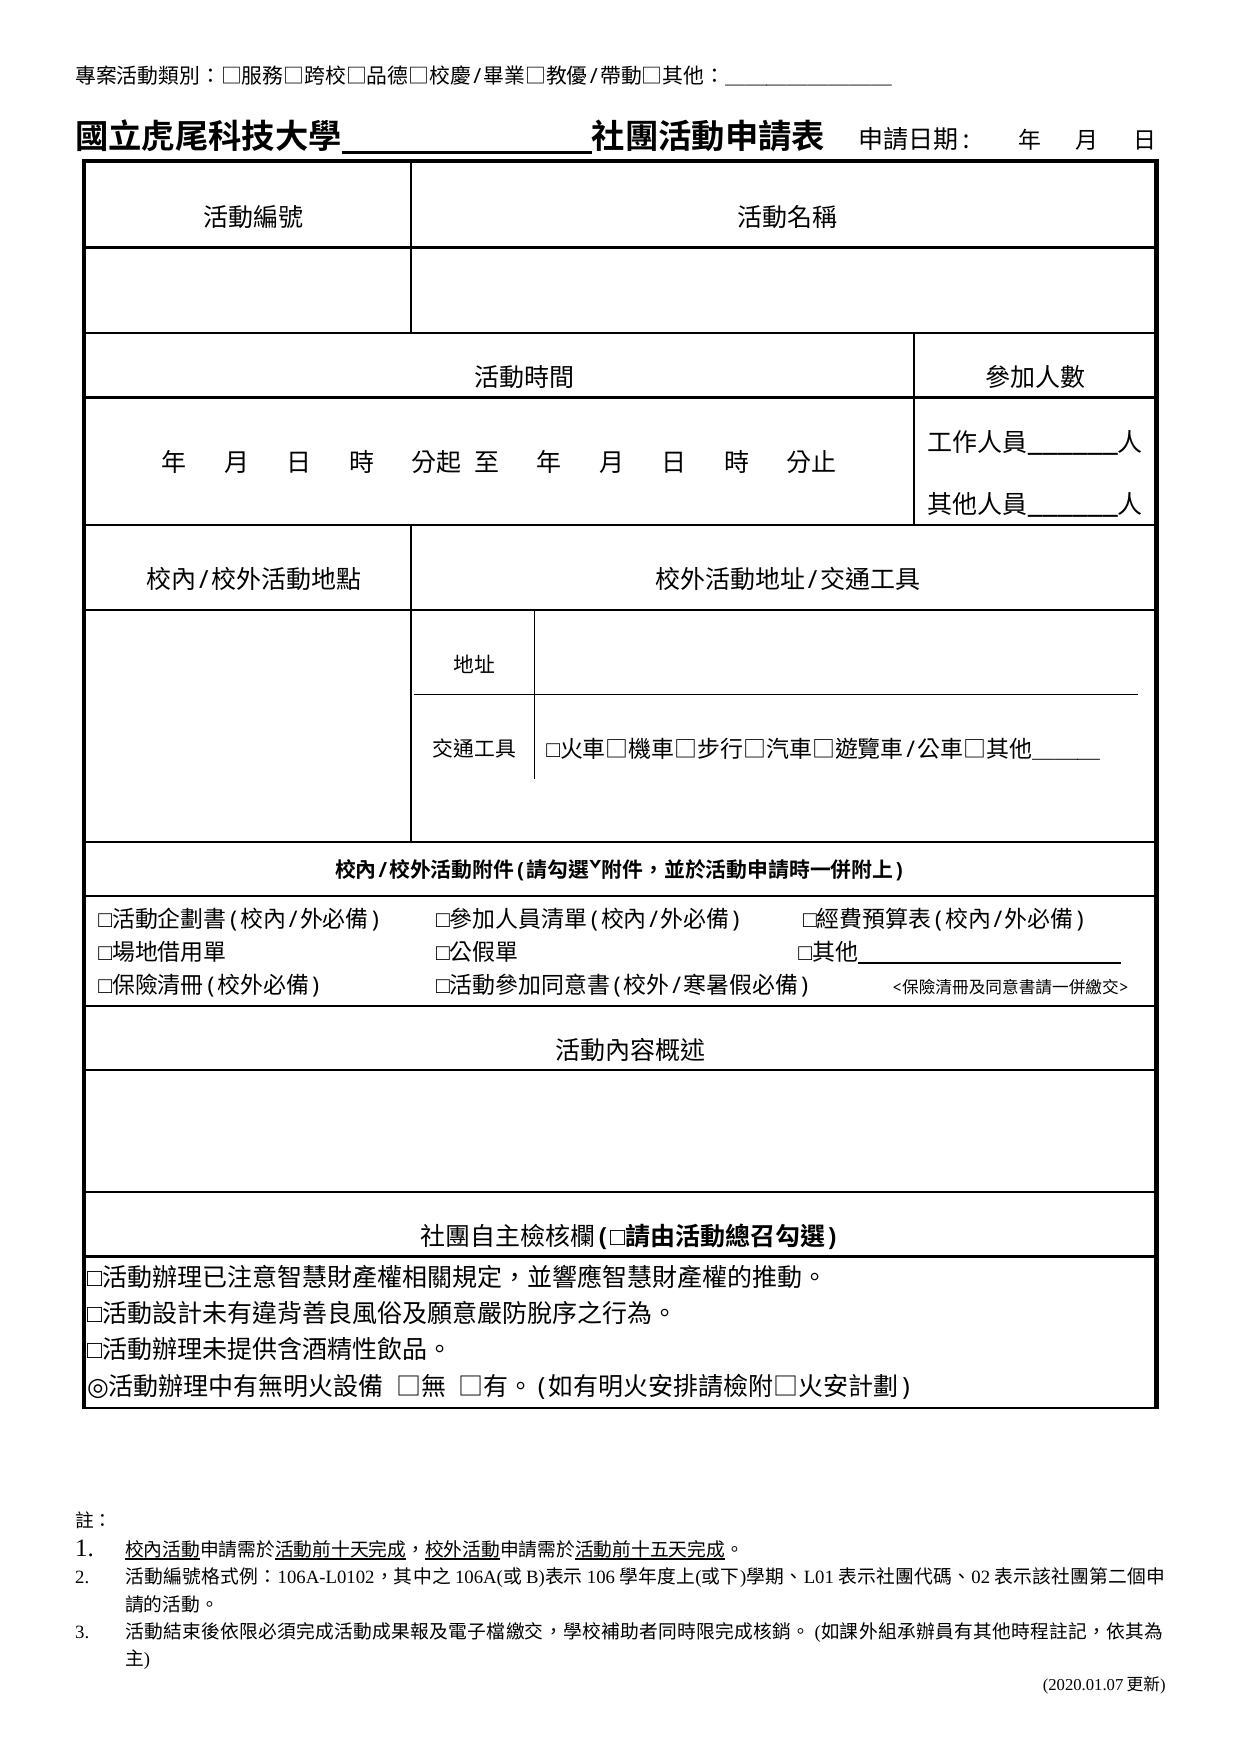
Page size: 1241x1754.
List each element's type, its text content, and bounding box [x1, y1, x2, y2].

table_header 活動名稱 [412, 163, 1154, 246]
table_cell [86, 249, 410, 332]
table_cell [412, 611, 1154, 841]
table_cell 校內/校外活動附件(請勾選ˇ附件，並於活動申請時一併附上) [86, 843, 1154, 894]
table_cell [412, 249, 1154, 332]
table_cell 交通工具 [414, 695, 534, 779]
table_cell □保險清冊(校外必備) [87, 967, 424, 1001]
table_cell 活動內容概述 [86, 1007, 1154, 1069]
table_header [535, 611, 1138, 694]
table_cell [86, 897, 1154, 1005]
table_cell □其他 [787, 934, 1142, 967]
table_cell 參加人數 [915, 334, 1154, 396]
table_cell 工作人員______人 其他人員______人 [915, 399, 1154, 523]
table_cell 校內/校外活動地點 [86, 526, 410, 609]
table_header □活動企劃書(校內/外必備) [87, 901, 424, 934]
table_cell 年 月 日 時 分起 至 年 月 日 時 分止 [86, 399, 913, 523]
table_header □參加人員清單(校內/外必備) [425, 901, 792, 934]
table_cell [86, 611, 410, 841]
table_cell □火車□機車□步行□汽車□遊覽車/公車□其他＿＿＿ [535, 695, 1138, 779]
table_cell 社團自主檢核欄(□請由活動總召勾選) [86, 1193, 1154, 1255]
table_cell □場地借用單 [87, 934, 424, 967]
table_header 地址 [414, 611, 534, 694]
table_cell □活動參加同意書(校外/寒暑假必備) <保險清冊及同意書請一併繳交> [425, 967, 1142, 1001]
table_cell 校外活動地址/交通工具 [412, 526, 1154, 609]
text 國立虎尾科技大學 社團活動申請表 申請日期: 年 月 日 [75, 110, 1165, 158]
table_cell 活動時間 [86, 334, 913, 396]
table_cell □活動辦理已注意智慧財產權相關規定，並響應智慧財產權的推動。 □活動設計未有違背善良風俗及願意嚴防脫序之行為。 □活動辦理未提供含酒精性飲品。 ◎活動辦理中有無明火設備 □無 □有。(如有明火安排請檢附□火安計劃) [86, 1258, 1154, 1407]
table_header 活動編號 [86, 163, 410, 246]
table_cell □公假單 [425, 934, 787, 967]
table_header □經費預算表(校內/外必備) [792, 901, 1142, 934]
table_cell [86, 1071, 1154, 1191]
